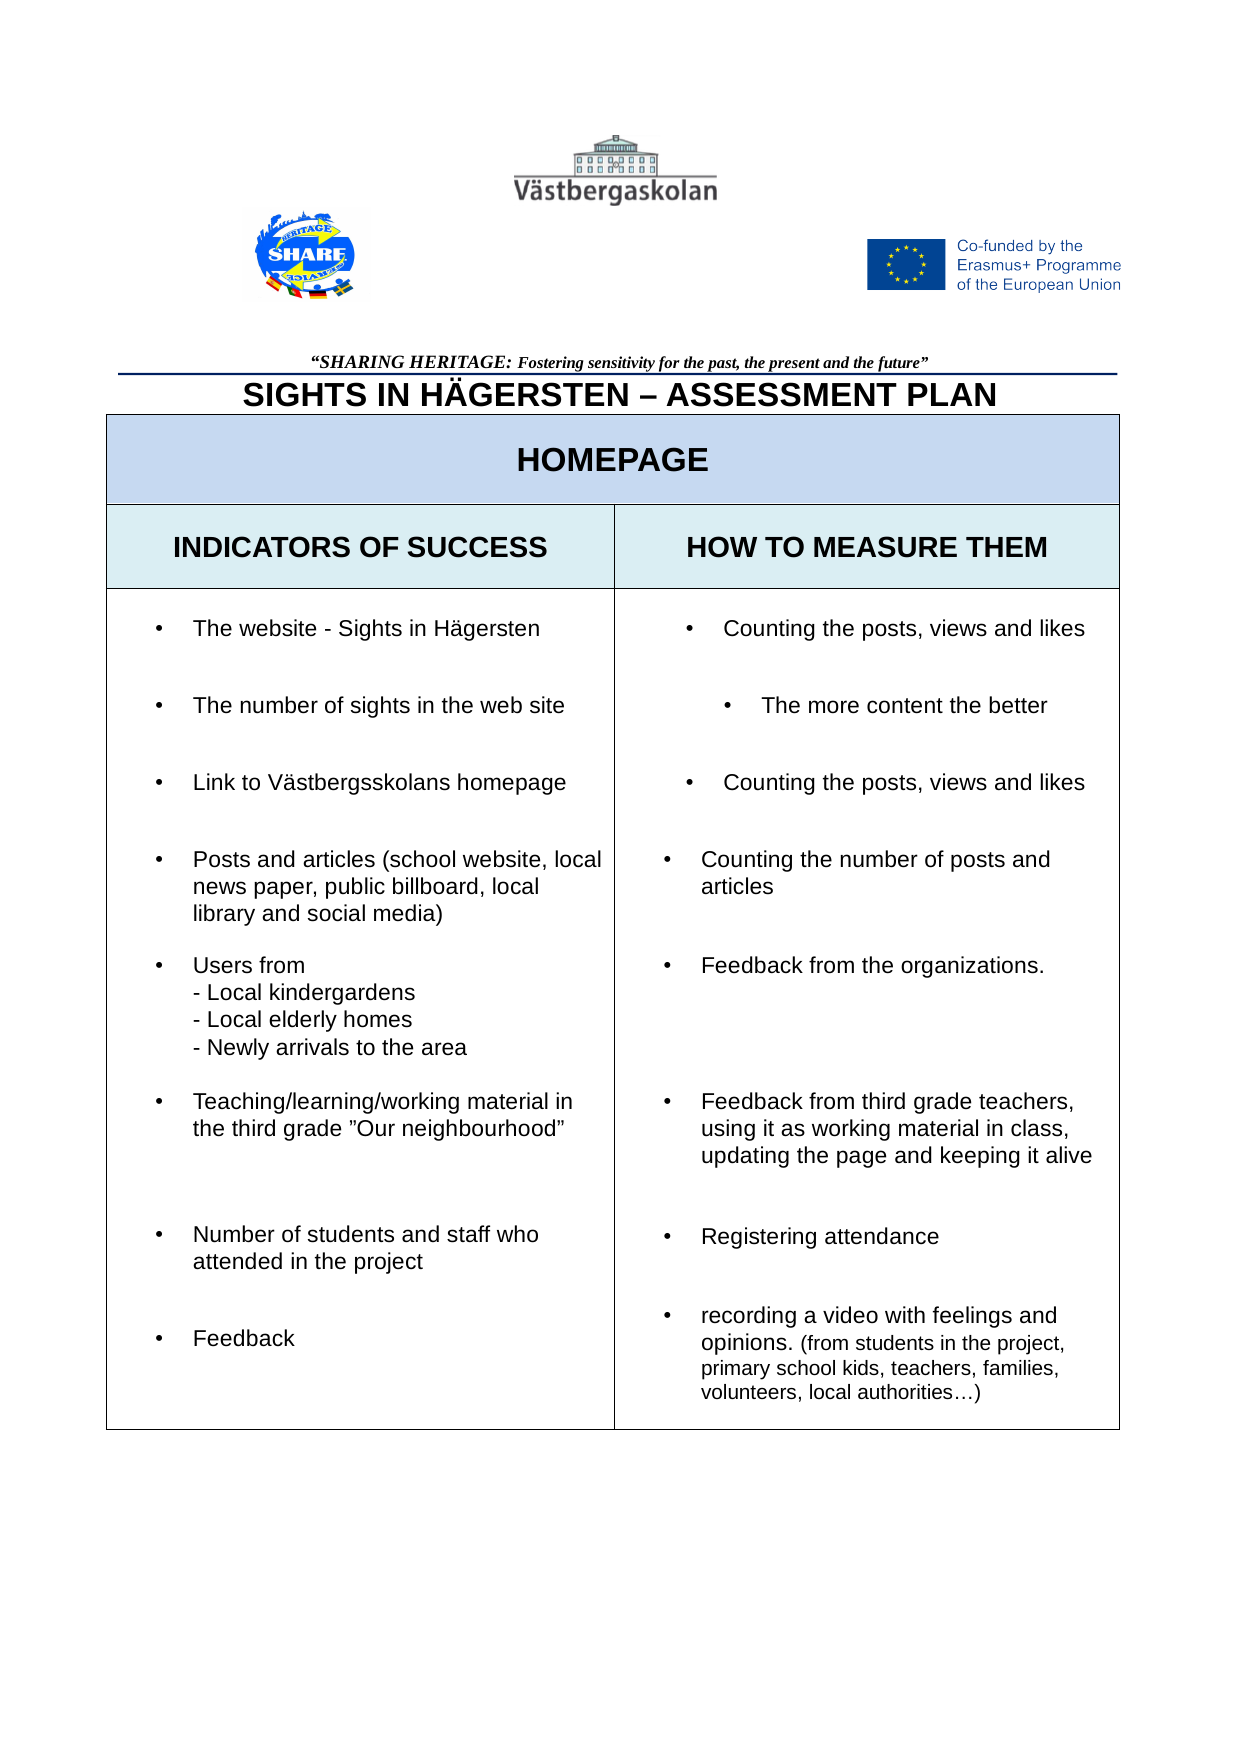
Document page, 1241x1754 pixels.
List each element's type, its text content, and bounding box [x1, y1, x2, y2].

table_cell INDICATORS OF SUCCESS [107, 505, 614, 588]
table_header HOMEPAGE [107, 415, 1119, 503]
picture [867, 239, 1121, 293]
text SIGHTS IN HÄGERSTEN – ASSESSMENT PLAN [118, 375, 1122, 414]
text “SHARING HERITAGE: Fostering sensitivity for the past, the present and the future” [118, 351, 1122, 373]
picture [510, 133, 721, 206]
table_cell HOW TO MEASURE THEM [615, 505, 1119, 588]
picture [242, 207, 371, 302]
table_cell Counting the posts, views and likes The more content the better Counting the posts, views and likes Counting the number of posts and articles Feedback from the organizations. Feedback from third grade teachers, using it as working material in class, updating the page and keeping it alive Registering attendance recording a video with feelings and opinions. (from students in the project, primary school kids, teachers, families, volunteers, local authorities…) [615, 589, 1119, 1429]
table_cell The website - Sights in Hägersten The number of sights in the web site Link to Västbergsskolans homepage Posts and articles (school website, local news paper, public billboard, local library and social media) Users from - Local kindergardens - Local elderly homes - Newly arrivals to the area Teaching/learning/working material in the third grade ”Our neighbourhood” Number of students and staff who attended in the project Feedback [107, 589, 614, 1429]
